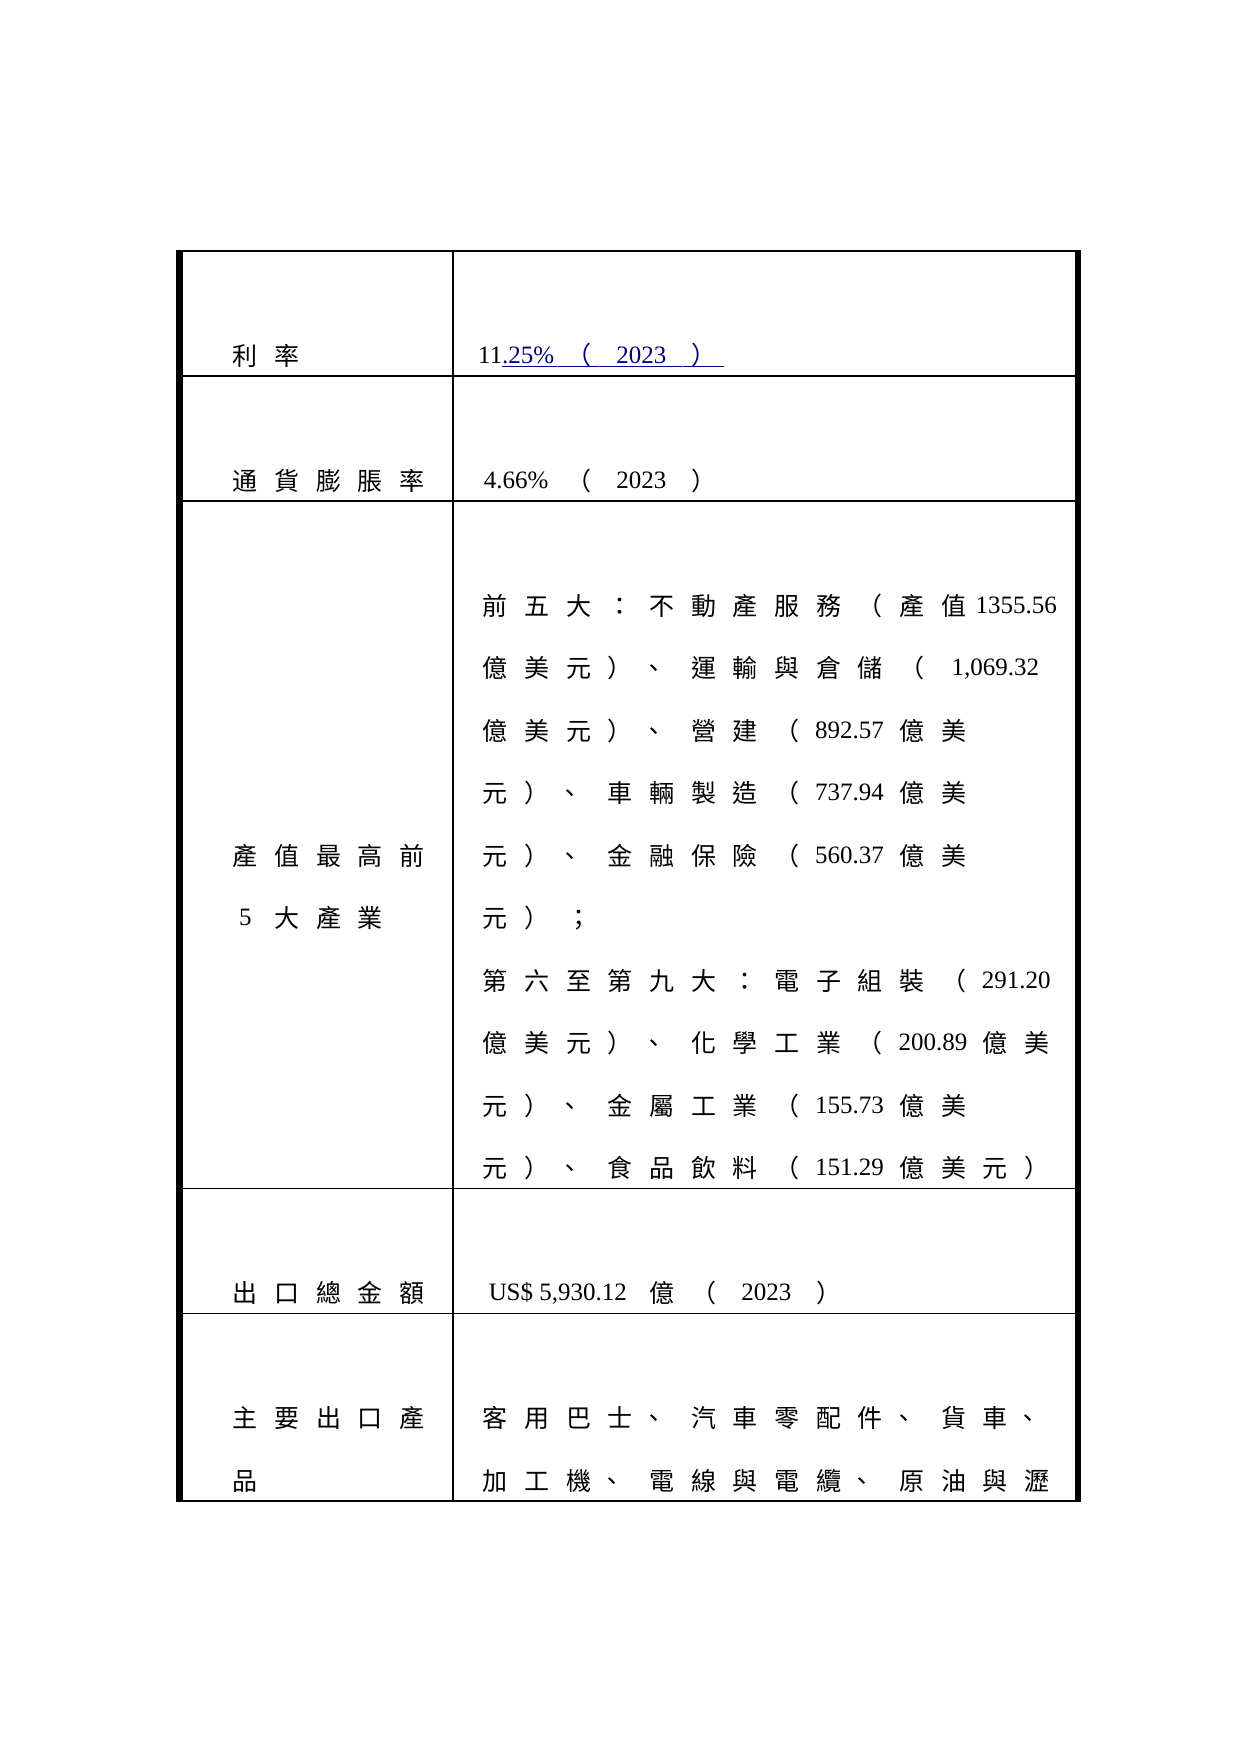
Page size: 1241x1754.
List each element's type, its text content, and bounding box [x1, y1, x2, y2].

table_cell 前五大：不動產服務（產值1355.56億美元）、運輸與倉儲（1,069.32億美元）、營建（892.57億美元）、車輛製造（737.94億美元）、金融保險（560.37億美元）； 第六至第九大：電子組裝（291.20億美元）、化學工業（200.89億美元）、金屬工業（155.73億美元）、食品飲料（151.29億美元） [454, 502, 1075, 1188]
table_cell 通貨膨脹率 [183, 377, 452, 500]
table_cell 產值最高前5大產業 [183, 502, 452, 1188]
table_cell 主要出口產品 [183, 1314, 452, 1500]
table_cell 利率 [183, 252, 452, 375]
table_cell US$ 5,930.12億（2023） [454, 1189, 1075, 1313]
table_cell 11.25%（2023） [454, 252, 1075, 375]
table_cell 客用巴士、汽車零配件、貨車、加工機、電線與電纜、原油與瀝 [454, 1314, 1075, 1500]
table_cell 出口總金額 [183, 1189, 452, 1313]
table_cell 4.66%（2023） [454, 377, 1075, 500]
